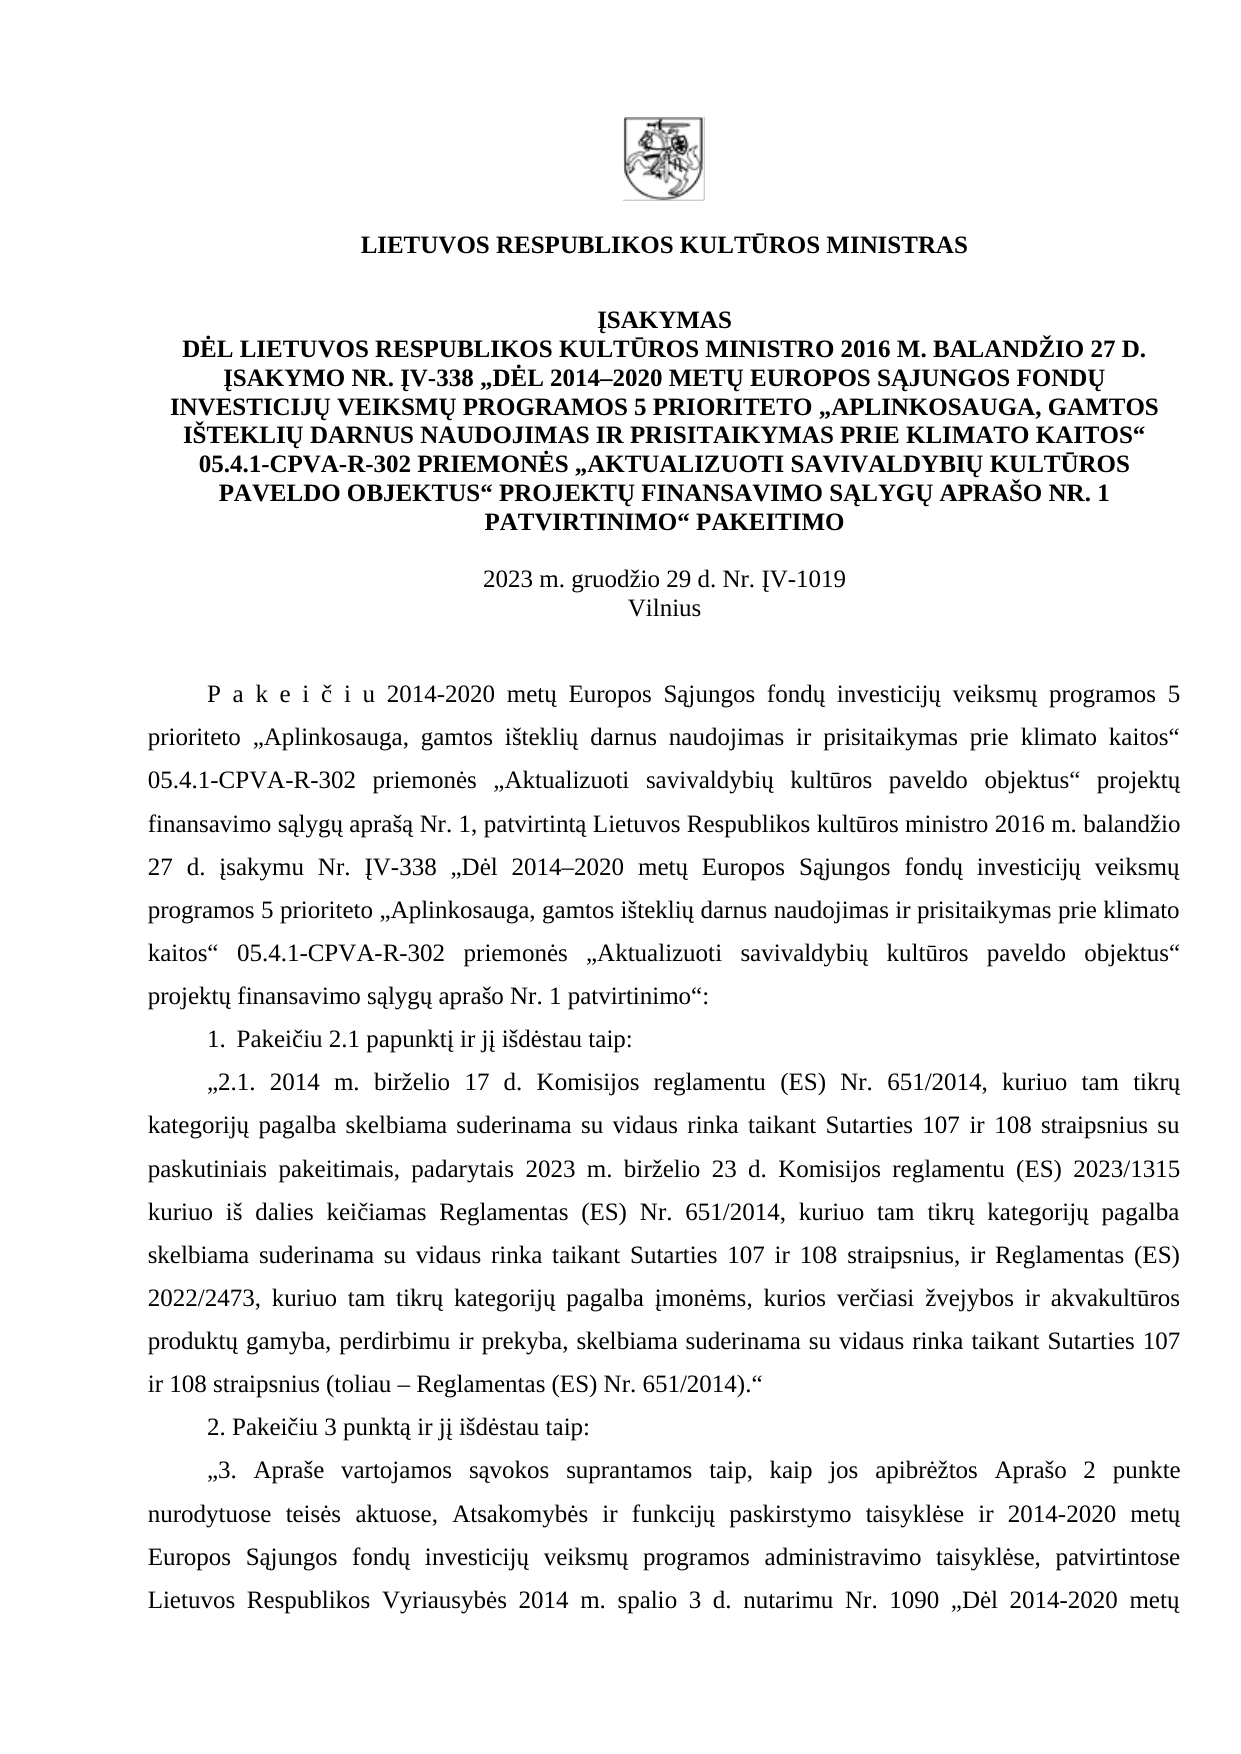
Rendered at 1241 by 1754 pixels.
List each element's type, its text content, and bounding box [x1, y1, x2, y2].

text DĖL Lietuvos Respublikos kultūros ministro 2016 m. balandžio 27 d. įsakymo Nr. ĮV-338 „DĖL 2014–2020 METŲ EUROPOS SĄJUNGOS FONDŲ INVESTICIJŲ VEIKSMŲ PROGRAMOS 5 PRIORITETO „APLINKOSAUGA, GAMTOS IŠTEKLIŲ DARNUS NAUDOJIMAS IR PRISITAIKYMAS PRIE KLIMATO KAITOS“ 05.4.1-CPVA-R-302 PRIEMONĖS „AKTUALIZUOTI SAVIVALDYBIŲ KULTŪROS PAVELDO OBJEKTUS“ PROJEKTŲ FINANSAVIMO SĄLYGŲ APRAŠO NR. 1 PATVIRTINIMO“ pakeitimo [148, 334, 1181, 536]
text „2.1. 2014 m. birželio 17 d. Komisijos reglamentu (ES) Nr. 651/2014, kuriuo tam tikrų kategorijų pagalba skelbiama suderinama su vidaus rinka taikant Sutarties 107 ir 108 straipsnius su paskutiniais pakeitimais, padarytais 2023 m. birželio 23 d. Komisijos reglamentu (ES) 2023/1315 kuriuo iš dalies keičiamas Reglamentas (ES) Nr. 651/2014, kuriuo tam tikrų kategorijų pagalba skelbiama suderinama su vidaus rinka taikant Sutarties 107 ir 108 straipsnius, ir Reglamentas (ES) 2022/2473, kuriuo tam tikrų kategorijų pagalba įmonėms, kurios verčiasi žvejybos ir akvakultūros produktų gamyba, perdirbimu ir prekyba, skelbiama suderinama su vidaus rinka taikant Sutarties 107 ir 108 straipsnius (toliau – Reglamentas (ES) Nr. 651/2014).“ [148, 1067, 1181, 1398]
text 2023 m. gruodžio 29 d. Nr. ĮV-1019 [148, 564, 1181, 593]
text „3. Apraše vartojamos sąvokos suprantamos taip, kaip jos apibrėžtos Aprašo 2 punkte nurodytuose teisės aktuose, Atsakomybės ir funkcijų paskirstymo taisyklėse ir 2014-2020 metų Europos Sąjungos fondų investicijų veiksmų programos administravimo taisyklėse, patvirtintose Lietuvos Respublikos Vyriausybės 2014 m. spalio 3 d. nutarimu Nr. 1090 „Dėl 2014-2020 metų [148, 1456, 1181, 1614]
text ĮSAKYMAS [148, 297, 1181, 334]
text LIETUVOS RESPUBLIKOS KULTŪROS MINISTRAS [148, 231, 1181, 259]
text P a k e i č i u 2014-2020 metų Europos Sąjungos fondų investicijų veiksmų programos 5 prioriteto „Aplinkosauga, gamtos išteklių darnus naudojimas ir prisitaikymas prie klimato kaitos“ 05.4.1-CPVA-R-302 priemonės „Aktualizuoti savivaldybių kultūros paveldo objektus“ projektų finansavimo sąlygų aprašą Nr. 1, patvirtintą Lietuvos Respublikos kultūros ministro 2016 m. balandžio 27 d. įsakymu Nr. ĮV-338 „Dėl 2014–2020 metų Europos Sąjungos fondų investicijų veiksmų programos 5 prioriteto „Aplinkosauga, gamtos išteklių darnus naudojimas ir prisitaikymas prie klimato kaitos“ 05.4.1-CPVA-R-302 priemonės „Aktualizuoti savivaldybių kultūros paveldo objektus“ projektų finansavimo sąlygų aprašo Nr. 1 patvirtinimo“: [148, 679, 1181, 1010]
text 1. Pakeičiu 2.1 papunktį ir jį išdėstau taip: [148, 1024, 1181, 1053]
text 2. Pakeičiu 3 punktą ir jį išdėstau taip: [148, 1412, 1181, 1441]
text Vilnius [148, 593, 1181, 622]
